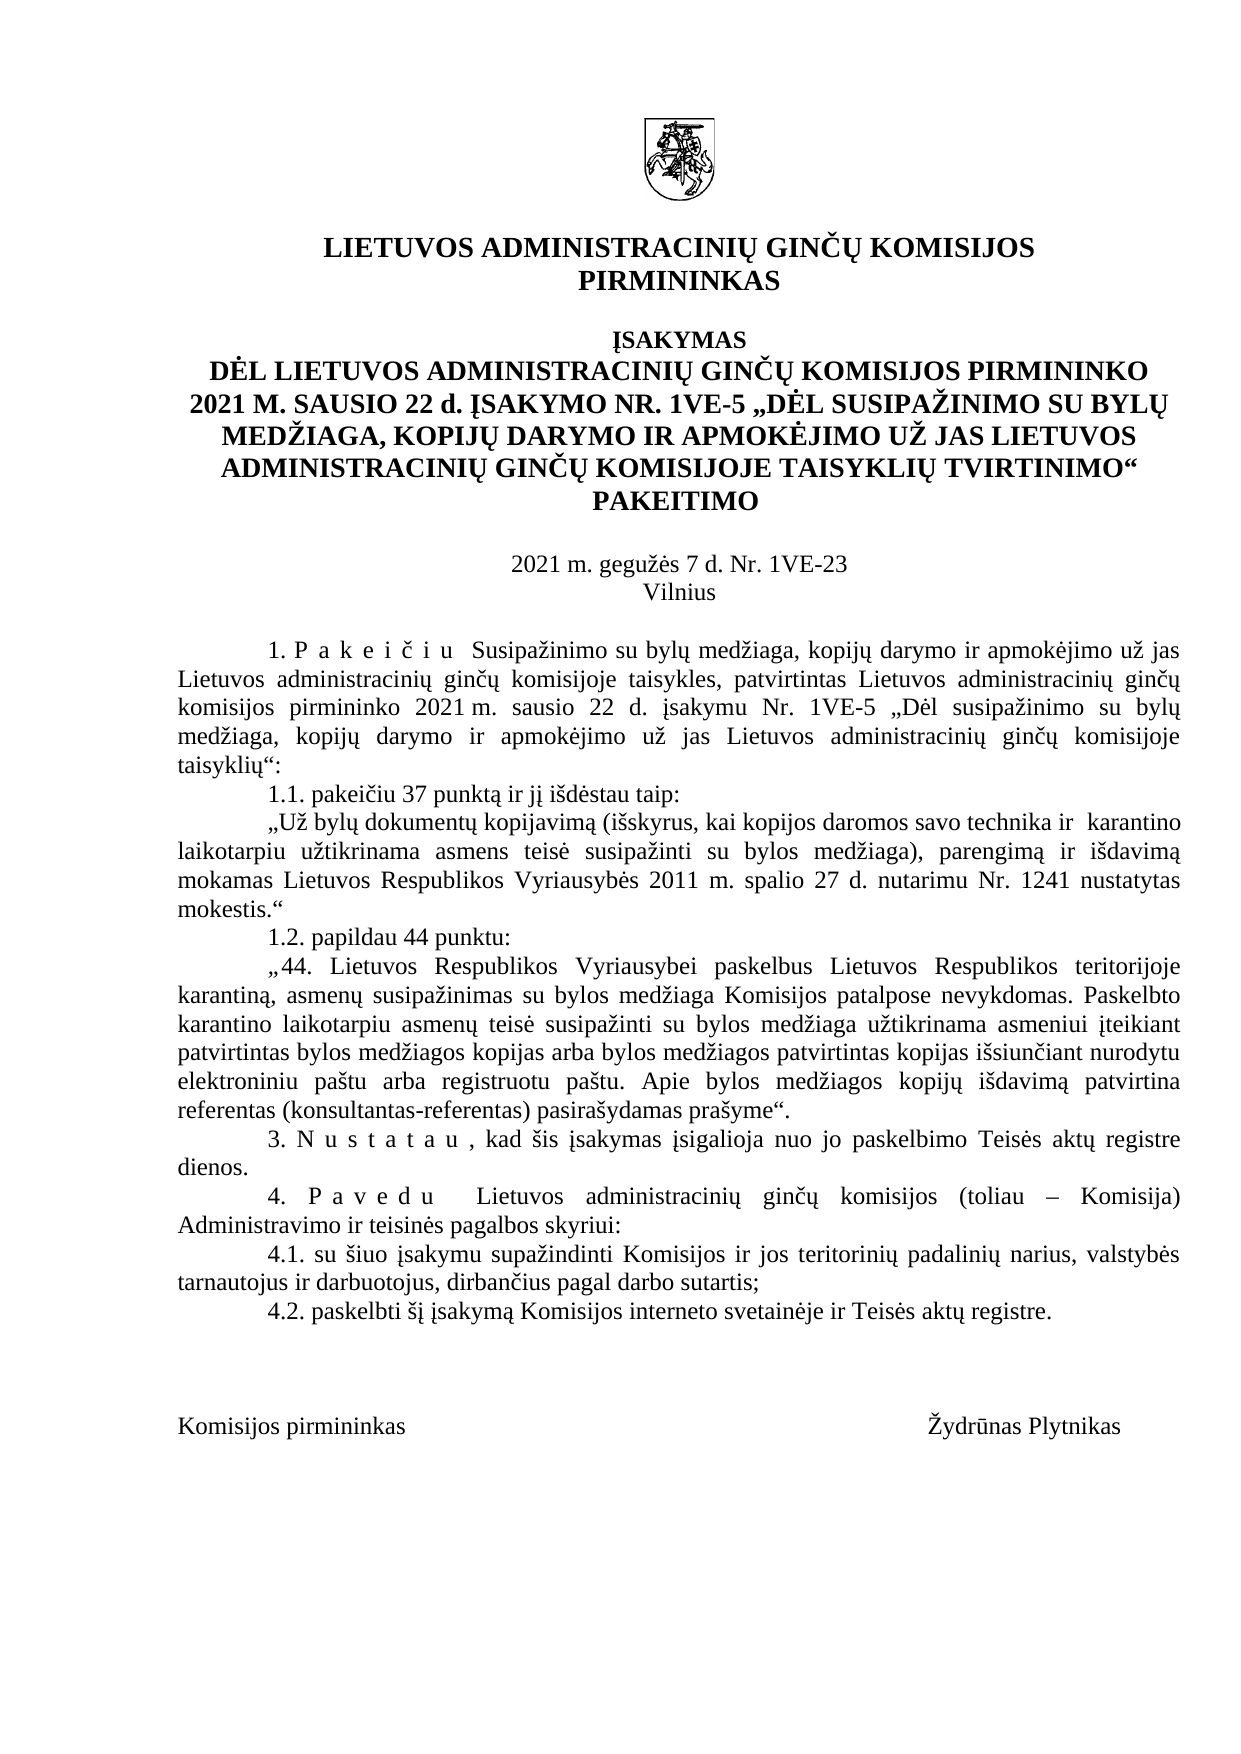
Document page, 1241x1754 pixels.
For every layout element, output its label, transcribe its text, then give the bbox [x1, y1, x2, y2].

text 4.1. su šiuo įsakymu supažindinti Komisijos ir jos teritorinių padalinių narius, valstybės tarnautojus ir darbuotojus, dirbančius pagal darbo sutartis; [177, 1239, 1181, 1296]
text 1. Pakeičiu Susipažinimo su bylų medžiaga, kopijų darymo ir apmokėjimo už jas Lietuvos administracinių ginčų komisijoje taisykles, patvirtintas Lietuvos administracinių ginčų komisijos pirmininko 2021 m. sausio 22 d. įsakymu Nr. 1VE-5 „Dėl susipažinimo su bylų medžiaga, kopijų darymo ir apmokėjimo už jas Lietuvos administracinių ginčų komisijoje taisyklių“: [177, 635, 1181, 779]
text 4. Pavedu Lietuvos administracinių ginčų komisijos (toliau – Komisija) Administravimo ir teisinės pagalbos skyriui: [177, 1181, 1181, 1239]
text „44. Lietuvos Respublikos Vyriausybei paskelbus Lietuvos Respublikos teritorijoje karantiną, asmenų susipažinimas su bylos medžiaga Komisijos patalpose nevykdomas. Paskelbto karantino laikotarpiu asmenų teisė susipažinti su bylos medžiaga užtikrinama asmeniui įteikiant patvirtintas bylos medžiagos kopijas arba bylos medžiagos patvirtintas kopijas išsiunčiant nurodytu elektroniniu paštu arba registruotu paštu. Apie bylos medžiagos kopijų išdavimą patvirtina referentas (konsultantas-referentas) pasirašydamas prašyme“. [177, 951, 1181, 1124]
text 3. Nustatau, kad šis įsakymas įsigalioja nuo jo paskelbimo Teisės aktų registre dienos. [177, 1124, 1181, 1181]
text LIETUVOS ADMINISTRACINIŲ GINČŲ KOMISIJOS [177, 230, 1181, 263]
text PIRMININKAS [177, 263, 1181, 297]
text Komisijos pirmininkas Žydrūnas Plytnikas [177, 1411, 1181, 1440]
text „Už bylų dokumentų kopijavimą (išskyrus, kai kopijos daromos savo technika ir karantino laikotarpiu užtikrinama asmens teisė susipažinti su bylos medžiaga), parengimą ir išdavimą mokamas Lietuvos Respublikos Vyriausybės 2011 m. spalio 27 d. nutarimu Nr. 1241 nustatytas mokestis.“ [177, 807, 1181, 922]
text ĮSAKYMAS [177, 326, 1181, 354]
text 1.2. papildau 44 punktu: [267, 922, 1181, 951]
text 2021 m. gegužės 7 d. Nr. 1VE-23 [177, 549, 1181, 577]
text 1.1. pakeičiu 37 punktą ir jį išdėstau taip: [177, 779, 1181, 807]
text 4.2. paskelbti šį įsakymą Komisijos interneto svetainėje ir Teisės aktų registre. [177, 1296, 1181, 1325]
text DĖL LIETUVOS ADMINISTRACINIŲ GINČŲ KOMISIJOS PIRMININKO 2021 M. SAUSIO 22 d. ĮSAKYMO NR. 1VE-5 „DĖL SUSIPAŽINIMO SU BYLŲ MEDŽIAGA, KOPIJŲ DARYMO IR APMOKĖJIMO UŽ JAS LIETUVOS ADMINISTRACINIŲ GINČŲ KOMISIJOJE TAISYKLIŲ TVIRTINIMO“ pakeitimo [177, 354, 1181, 516]
text Vilnius [177, 577, 1181, 606]
